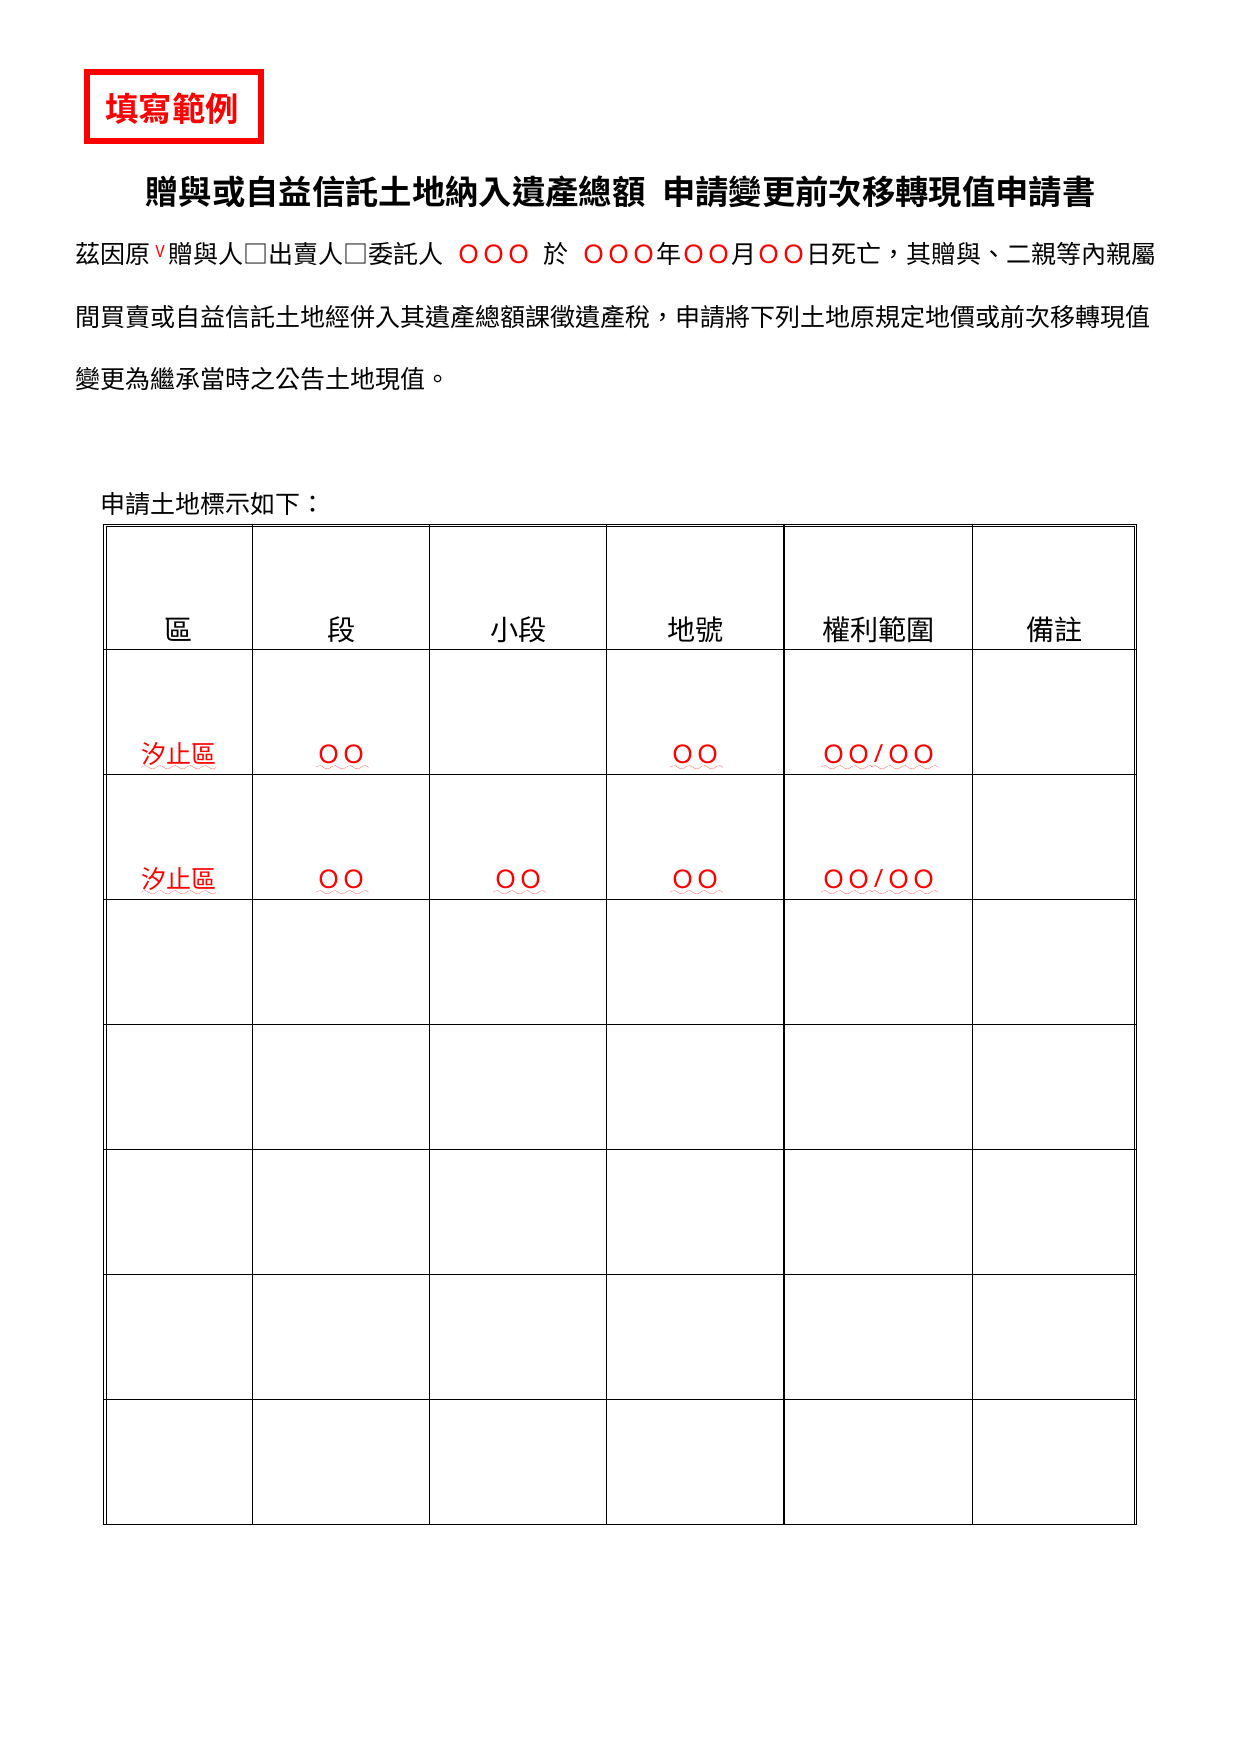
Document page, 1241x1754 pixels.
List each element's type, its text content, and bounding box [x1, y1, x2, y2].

table_cell [607, 1400, 783, 1523]
table_cell [253, 1275, 429, 1398]
table_header 小段 [430, 527, 606, 648]
table_cell ＯＯ/ＯＯ [785, 650, 972, 773]
table_cell [253, 1150, 429, 1273]
table_cell [107, 1275, 252, 1398]
table_cell [430, 1025, 606, 1148]
table_header 區 [107, 527, 252, 648]
text 填寫範例 [105, 83, 243, 131]
table_cell [430, 1150, 606, 1273]
table_cell [253, 1400, 429, 1523]
table_cell [107, 1025, 252, 1148]
table_header 備註 [973, 527, 1134, 648]
table_cell [107, 1400, 252, 1523]
table_cell [607, 900, 783, 1023]
table_cell [107, 900, 252, 1023]
table_cell 汐止區 [107, 650, 252, 773]
table_cell [785, 1400, 972, 1523]
table_cell [785, 1150, 972, 1273]
table_cell [973, 1025, 1134, 1148]
table_cell ＯＯ [607, 775, 783, 898]
table_header 地號 [607, 527, 783, 648]
text 申請土地標示如下： [75, 461, 1165, 523]
table_cell [253, 1025, 429, 1148]
table_cell [973, 900, 1134, 1023]
table_header 段 [253, 527, 429, 648]
table_header 權利範圍 [785, 527, 972, 648]
text [90, 75, 258, 138]
table_cell ＯＯ [253, 650, 429, 773]
table_cell [973, 1400, 1134, 1523]
table_cell [607, 1025, 783, 1148]
table_cell [253, 900, 429, 1023]
table_cell ＯＯ [607, 650, 783, 773]
table_cell [430, 900, 606, 1023]
table_cell [107, 1150, 252, 1273]
table_cell [430, 1400, 606, 1523]
table_cell [973, 650, 1134, 773]
table_cell [785, 1025, 972, 1148]
table_cell [973, 1275, 1134, 1398]
table_cell ＯＯ [253, 775, 429, 898]
table_cell [785, 1275, 972, 1398]
table_cell [973, 775, 1134, 898]
table_cell [785, 900, 972, 1023]
text 茲因原V贈與人□出賣人□委託人 ＯＯＯ 於 ＯＯＯ年ＯＯ月ＯＯ日死亡，其贈與、二親等內親屬間買賣或自益信託土地經併入其遺產總額課徵遺產稅，申請將下列土地原規定地價或前次移轉現值變更為繼承當時之公告土地現值。 [75, 211, 1165, 398]
table_cell [607, 1150, 783, 1273]
table_cell [430, 650, 606, 773]
table_cell 汐止區 [107, 775, 252, 898]
table_cell ＯＯ/ＯＯ [785, 775, 972, 898]
text 贈與或自益信託土地納入遺產總額 申請變更前次移轉現值申請書 [75, 148, 1165, 211]
table_cell [973, 1150, 1134, 1273]
table_cell [607, 1275, 783, 1398]
table_cell ＯＯ [430, 775, 606, 898]
table_cell [430, 1275, 606, 1398]
